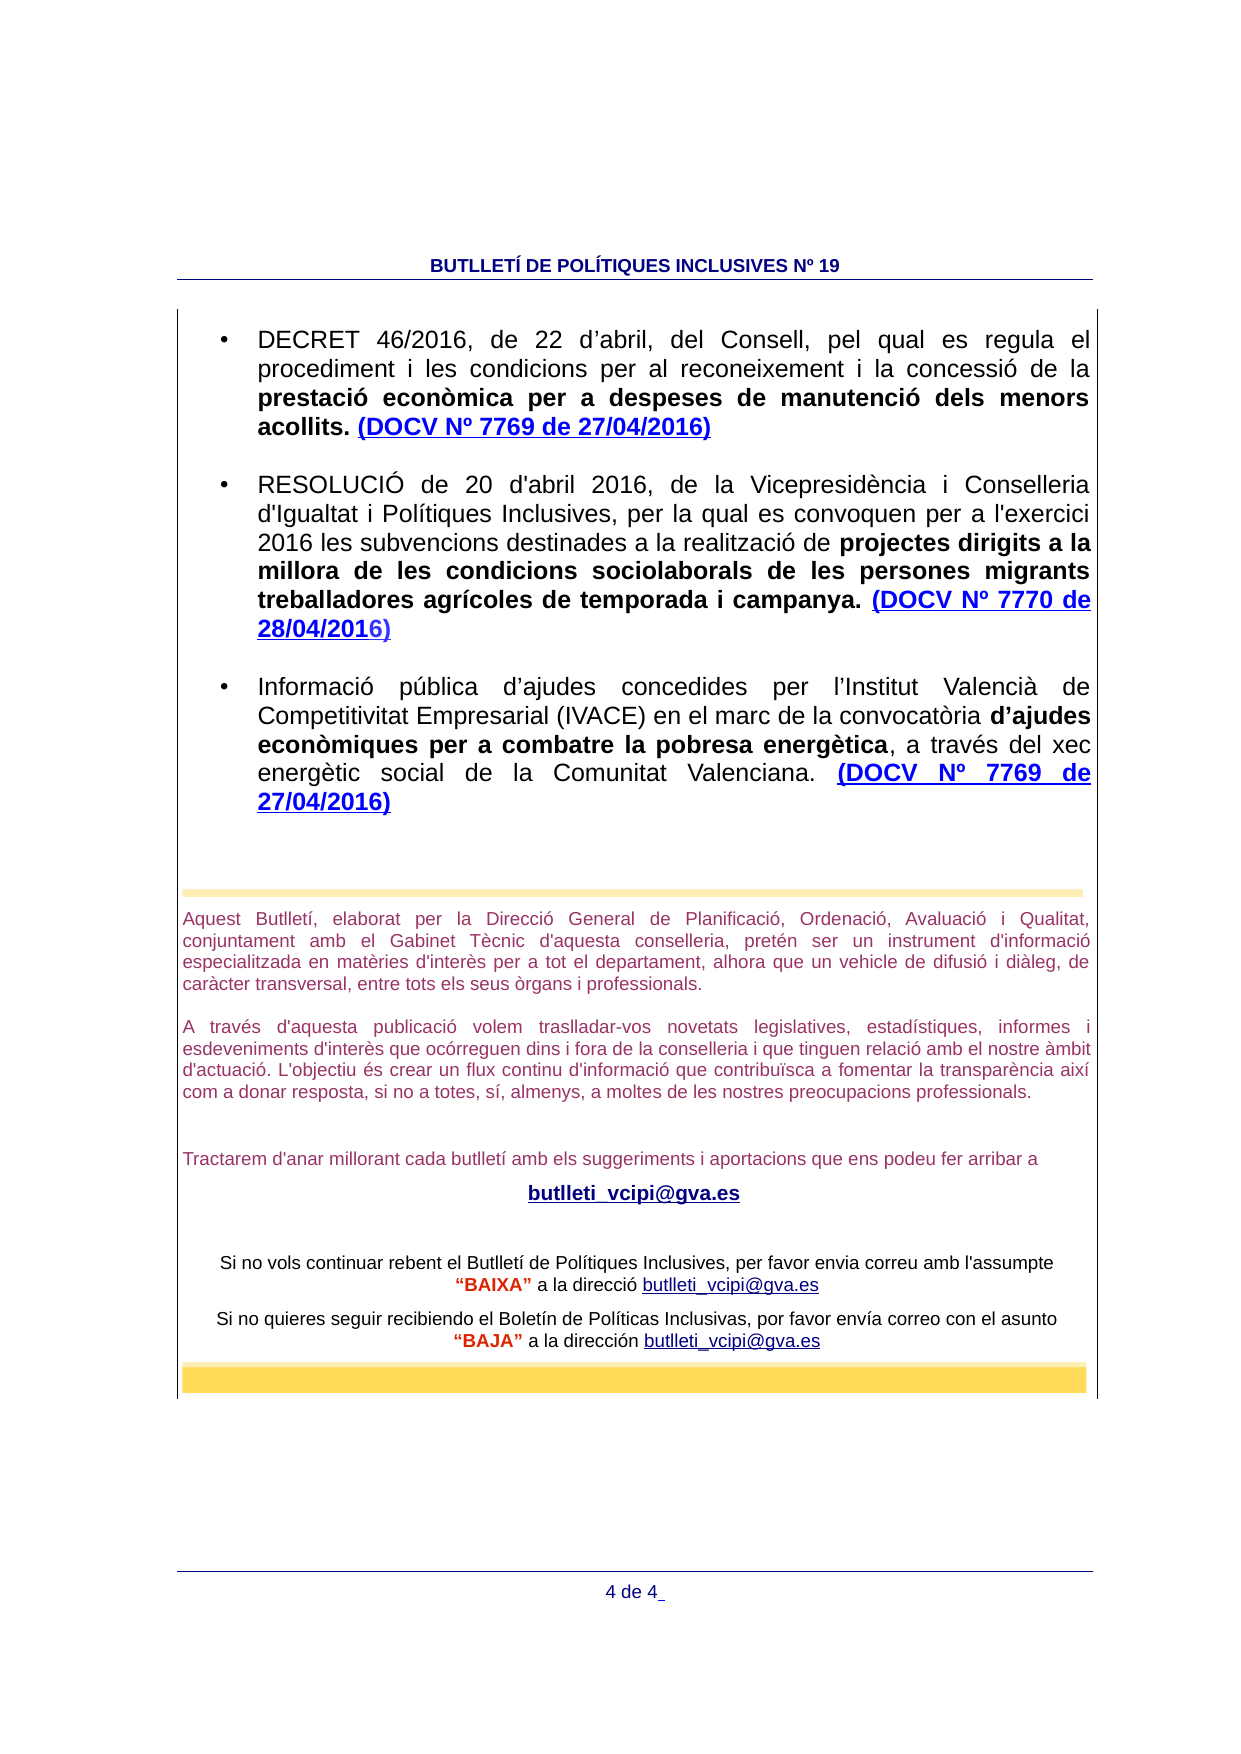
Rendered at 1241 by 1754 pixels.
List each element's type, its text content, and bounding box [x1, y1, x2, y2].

table_cell [178, 1357, 1097, 1399]
picture [182, 1362, 1087, 1393]
table_cell 1. ESTADÍSTIQUES D'INTERÉS SOCIAL Instituto Nacional de Estadística: Encuesta de población activa (EPA), Primer trimestre de 2016. La taxa d'atur es redueix sobre el trimestre anterior a València en 0,1 punts, i augmenta en 0,7 punts a Alacant i en 1,9 punts a Castelló. Els majors augments d'ocupació en 2015 es van produir a Andalusia (130.600 persones ocupades més), Catalunya (104.400) i Comunitat Valenciana (56.500). Veure ací Evolución del PIB en el primer trimestre de 2016. El Producte Interior Brut registra una variació trimestral del 0,8% en el primer trimestre de 2016. La taxa anual és del 3,4%. Veure Nota de premsa Avance de la Estadística del Padrón Continuo. La Comunitat Valenciana és per tercer any consecutiu la que més població perd, tant en termes absoluts com de població estrangera. 27.207 habitants menys que al gener de 2015. Veure Nota de premsa 2. INFORMES I ESTUDIS Atenció residencial a les persones amb problemes de salut mental a la Comunitat Valenciana. Informe especial del Síndic de Greuges de la Comunitat Valenciana. Veure ací en valencià i en castellà Informe sobre delitos relacionados con el odio en España 2015. Ministerio del Interior. Veure ací “Ya está bien”, un decálogo contra la violencia sobre la mujer del Consejo General del Poder Judicial y el Observatorio contra la Violencia Doméstica y de Género. La publicació, idea original d'un jutge de València, es distribuirà en els Jutjats de Violència sobre la Dona i serà publicitada per les institucions que integren l'Observatori. Veure ací Manual sordera infantil. Del diagnóstico precoz a la educación inclusiva. Guía práctica para el abordaje interdisciplinar. Confederación Española de familias de personas sordas. Veure ací Informe 2015. Évict Cannabis-tabaco. Comité Nacional para la Prevención del Tabaquismo. Plan Nacional sobre Drogas. Veure ací Manual Évict Cannabis-Tabaco. Síntesis, ideas clave y propuestas de acción. Comité Nacional para la Prevención del Tabaquismo. Plan Nacional sobre Drogas. Veure ací 3. INFORMACIÓ D'INTERÉS Donada la importància de la gestió de la qualitat en l'Administració, s'amplia fins al dia 23 de maig el termini per a sol·licitar els cursos del Sistema Bàsic de Qualitat (SBC): "Introducció al SBC", "Gestió per processos" i "Auditoria Interna", dins del Pla de formació contínua de l'IVAP. Sol·licituds ací 03/05 I Jornada d'atenció social i sanitària centrada en la persona. Universitat de València. Inscripcions i programa 04/05 Jornada informativa sobre oli solidari. La gestió de residus com a ferramenta de canvi social. Veure ací II Congreso internacional Custodia compartida. 6 i 7 maig, Alacant. Veure ací El Consell de la Joventut de la Comunitat Valenciana engega la campaya Joves en perill d´Extinció. Radiografia de la joventut valenciana. Veure ací II Jornades de pressupostos amb perspectiva de gènere. Universitat de València. Inscripcions fins al 10 de maig. Veure Programa Parlament Europeu: Recognizing rights of domestic workers and carers in the EU. Una resolució del Parlament Europeu insta al reconeixement del treball de les persones treballadores domèstiques i cuidadores, la majoria del les quals són dones migrants, atorgant-los un estatus oficial que evite la seua explotació. Veure ací 4. NORMATIVA D'INTERÉS Subvencions, premis i beques de la Generalitat d'interés social: DECRET 46/2016, de 22 d’abril, del Consell, pel qual es regula el procediment i les condicions per al reconeixement i la concessió de la prestació econòmica per a despeses de manutenció dels menors acollits. (DOCV Nº 7769 de 27/04/2016) RESOLUCIÓ de 20 d'abril 2016, de la Vicepresidència i Conselleria d'Igualtat i Polítiques Inclusives, per la qual es convoquen per a l'exercici 2016 les subvencions destinades a la realització de projectes dirigits a la millora de les condicions sociolaborals de les persones migrants treballadores agrícoles de temporada i campanya. (DOCV Nº 7770 de 28/04/2016) Informació pública d’ajudes concedides per l’Institut Valencià de Competitivitat Empresarial (IVACE) en el marc de la convocatòria d’ajudes econòmiques per a combatre la pobresa energètica, a través del xec energètic social de la Comunitat Valenciana. (DOCV Nº 7769 de 27/04/2016) [178, 309, 1097, 872]
table_cell Aquest Butlletí, elaborat per la Direcció General de Planificació, Ordenació, Avaluació i Qualitat, conjuntament amb el Gabinet Tècnic d'aquesta conselleria, pretén ser un instrument d'informació especialitzada en matèries d'interès per a tot el departament, alhora que un vehicle de difusió i diàleg, de caràcter transversal, entre tots els seus òrgans i professionals. A través d'aquesta publicació volem traslladar-vos novetats legislatives, estadístiques, informes i esdeveniments d'interès que ocórreguen dins i fora de la conselleria i que tinguen relació amb el nostre àmbit d'actuació. L'objectiu és crear un flux continu d'informació que contribuïsca a fomentar la transparència així com a donar resposta, si no a totes, sí, almenys, a moltes de les nostres preocupacions professionals. Tractarem d'anar millorant cada butlletí amb els suggeriments i aportacions que ens podeu fer arribar a butlleti_vcipi@gva.es Si no vols continuar rebent el Butlletí de Polítiques Inclusives, per favor envia correu amb l'assumpte “BAIXA” a la direcció butlleti_vcipi@gva.es Si no quieres seguir recibiendo el Boletín de Políticas Inclusivas, por favor envía correo con el asunto “BAJA” a la dirección butlleti_vcipi@gva.es [178, 903, 1097, 1357]
table_cell [178, 873, 1097, 902]
picture [182, 878, 1083, 897]
